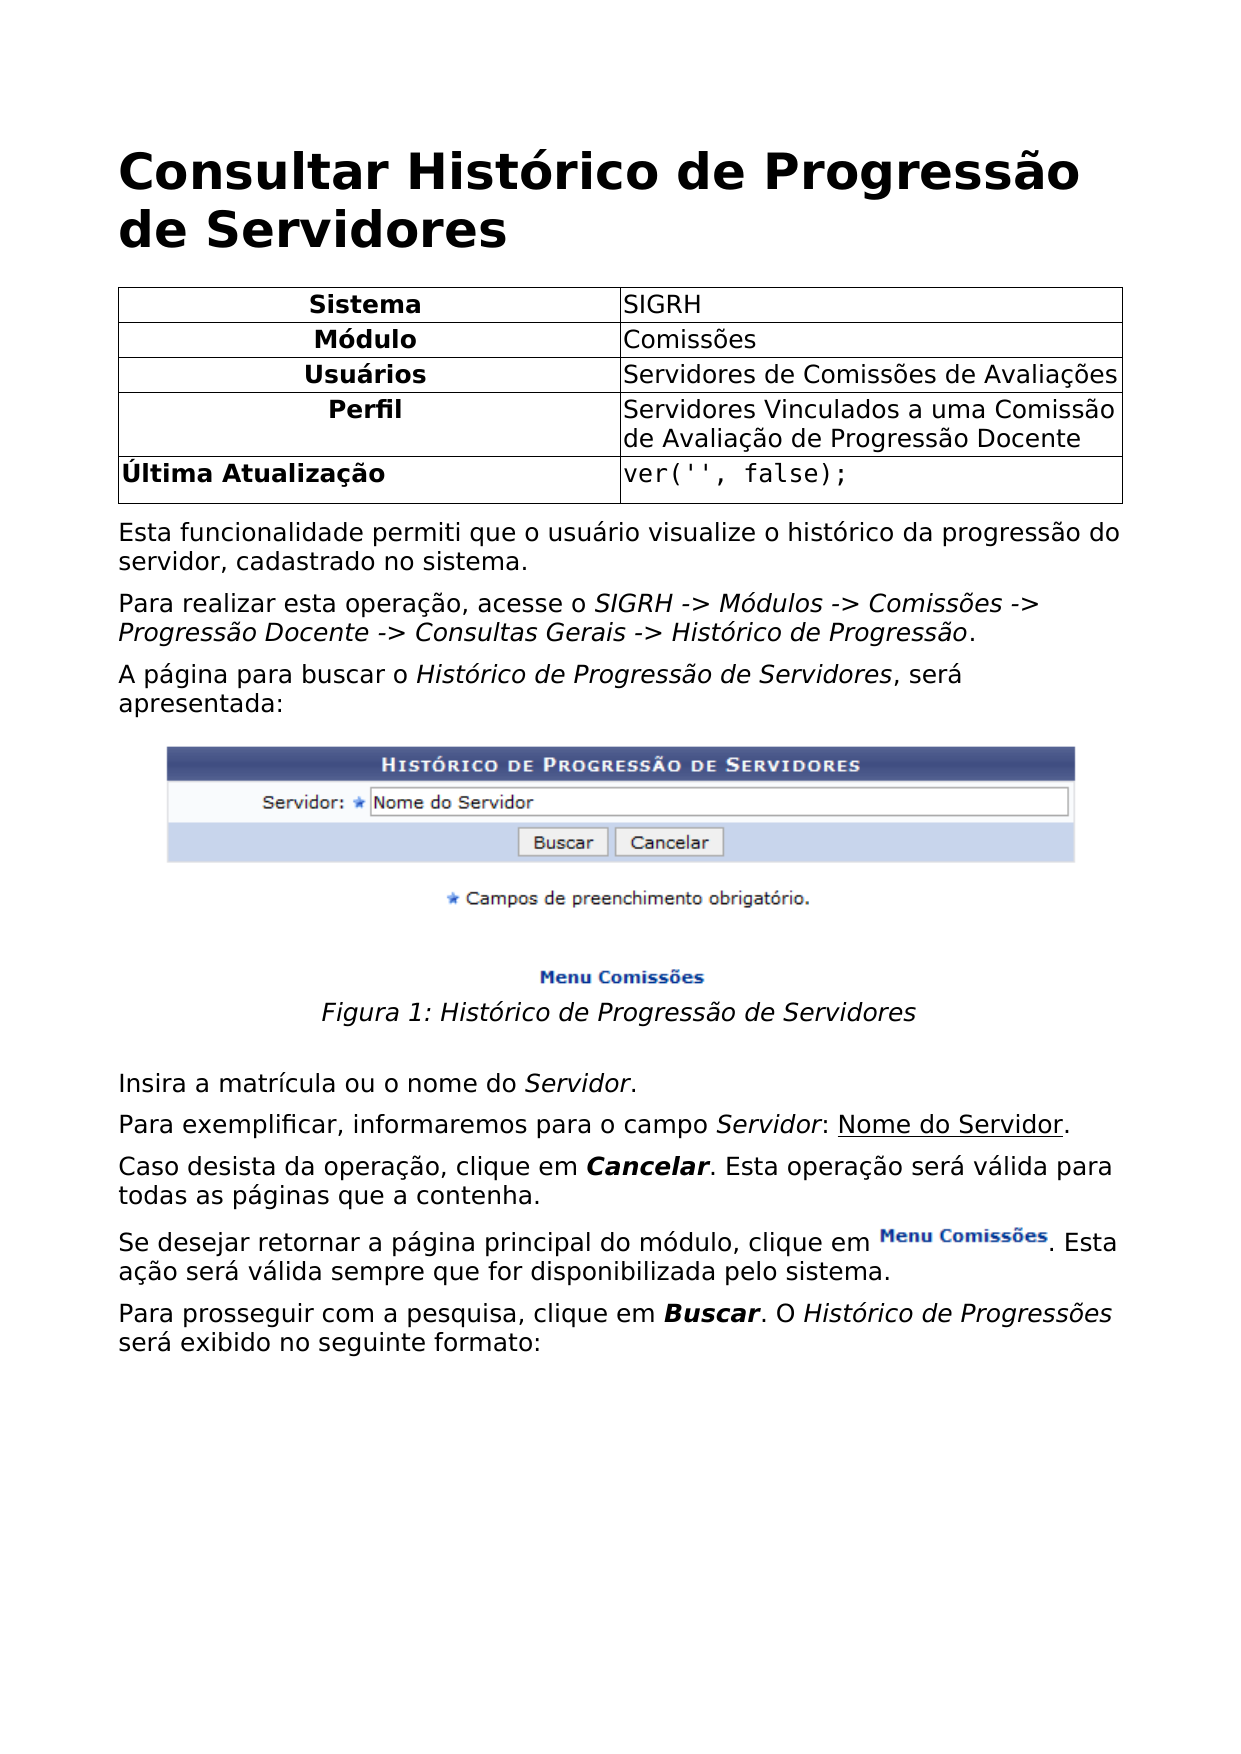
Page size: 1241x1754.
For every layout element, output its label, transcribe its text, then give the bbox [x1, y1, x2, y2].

text Para realizar esta operação, acesse o SIGRH -> Módulos -> Comissões -> Progressão Docente -> Consultas Gerais -> Histórico de Progressão. [118, 589, 1122, 647]
text Figura 1: Histórico de Progressão de Servidores [118, 999, 1122, 1027]
text Para exemplificar, informaremos para o campo Servidor: Nome do Servidor. [118, 1111, 1122, 1140]
table_cell Servidores de Comissões de Avaliações [621, 358, 1122, 392]
table_cell Usuários [119, 358, 620, 392]
text Caso desista da operação, clique em Cancelar. Esta operação será válida para todas as páginas que a contenha. [118, 1152, 1122, 1211]
text Esta funcionalidade permiti que o usuário visualize o histórico da progressão do servidor, cadastrado no sistema. [118, 518, 1122, 577]
text Para prosseguir com a pesquisa, clique em Buscar. O Histórico de Progressões será exibido no seguinte formato: [118, 1299, 1122, 1357]
subtitle Consultar Histórico de Progressão de Servidores [118, 143, 1122, 259]
table_cell Módulo [119, 323, 620, 357]
table_header SIGRH [621, 288, 1122, 322]
table_cell Última Atualização [119, 457, 620, 503]
table_cell ver('', false); [621, 457, 1122, 503]
text Insira a matrícula ou o nome do Servidor. [118, 1069, 1122, 1098]
text A página para buscar o Histórico de Progressão de Servidores, será apresentada: [118, 660, 1122, 718]
picture [118, 730, 1123, 999]
table_cell Servidores Vinculados a uma Comissão de Avaliação de Progressão Docente [621, 393, 1122, 456]
table_header Sistema [119, 288, 620, 322]
table_cell Perfil [119, 393, 620, 456]
table_cell Comissões [621, 323, 1122, 357]
picture [878, 1223, 1048, 1252]
text Se desejar retornar a página principal do módulo, clique em . Esta ação será válida sempre que for disponibilizada pelo sistema. [118, 1223, 1122, 1286]
